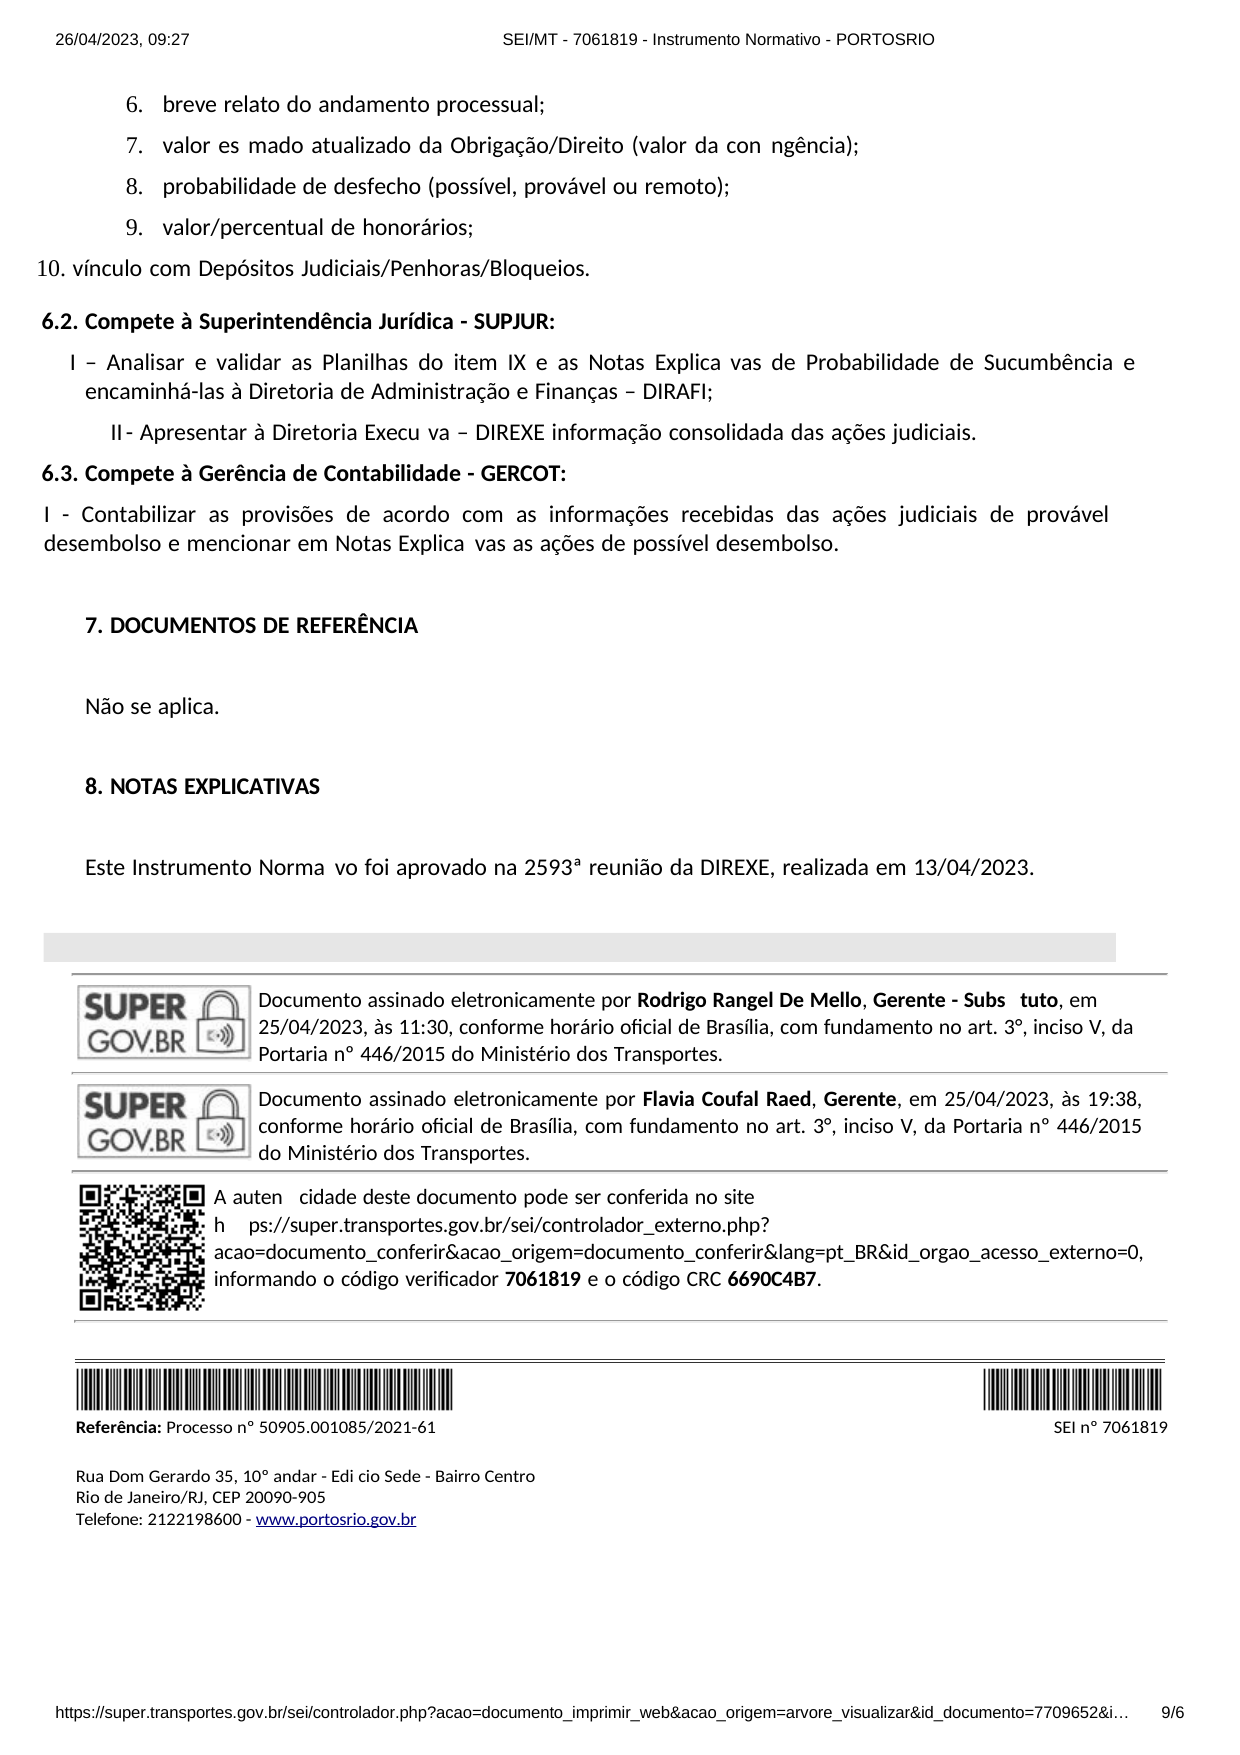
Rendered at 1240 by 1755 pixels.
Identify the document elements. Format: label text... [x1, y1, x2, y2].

list probabilidade de desfecho (possível, provável ou remoto); [126, 171, 1196, 200]
list vínculo com Depósitos Judiciais/Penhoras/Bloqueios. [36, 253, 1196, 282]
list valor/percentual de honorários; [126, 212, 1196, 241]
list breve relato do andamento processual; [126, 89, 1196, 118]
list Compete à Gerência de Contabilidade - GERCOT: [41, 458, 1196, 488]
text Este Instrumento Norma vo foi aprovado na 2593ª reunião da DIREXE, realizada em 13/04/2023. [85, 852, 1196, 882]
text Telefone: 2122198600 - www.portosrio.gov.br [76, 1508, 1196, 1529]
list Compete à Superintendência Jurídica - SUPJUR: [41, 306, 1196, 336]
text Não se aplica. [85, 691, 1196, 720]
text Rua Dom Gerardo 35, 10º andar - Edi cio Sede - Bairro Centro Rio de Janeiro/RJ, CEP 20090-905 [76, 1465, 554, 1507]
text I - Contabilizar as provisões de acordo com as informações recebidas das ações judiciais de provável desembolso e mencionar em Notas Explica vas as ações de possível desembolso. [44, 499, 1157, 557]
text 7. DOCUMENTOS DE REFERÊNCIA [85, 611, 1157, 639]
text 8. NOTAS EXPLICATIVAS [85, 772, 1157, 801]
text Documento assinado eletronicamente por Rodrigo Rangel De Mello, Gerente - Subs tuto, em 25/04/2023, às 11:30, conforme horário oﬁcial de Brasília, com fundamento no art. 3°, inciso V, da Portaria nº 446/2015 do Ministério dos Transportes. [258, 986, 1157, 1067]
list valor es mado atualizado da Obrigação/Direito (valor da con ngência); [126, 130, 1196, 159]
list – Analisar e validar as Planilhas do item IX e as Notas Explica vas de Probabilidade de Sucumbência e encaminhá-las à Diretoria de Administração e Finanças – DIRAFI; [69, 347, 1157, 405]
list - Apresentar à Diretoria Execu va – DIREXE informação consolidada das ações judiciais. [110, 417, 1196, 447]
text Documento assinado eletronicamente por Flavia Coufal Raed, Gerente, em 25/04/2023, às 19:38, conforme horário oﬁcial de Brasília, com fundamento no art. 3°, inciso V, da Portaria nº 446/2015 do Ministério dos Transportes. [258, 1085, 1143, 1166]
text Referência: Processo nº 50905.001085/2021-61 SEI nº 7061819 [76, 1416, 1196, 1438]
